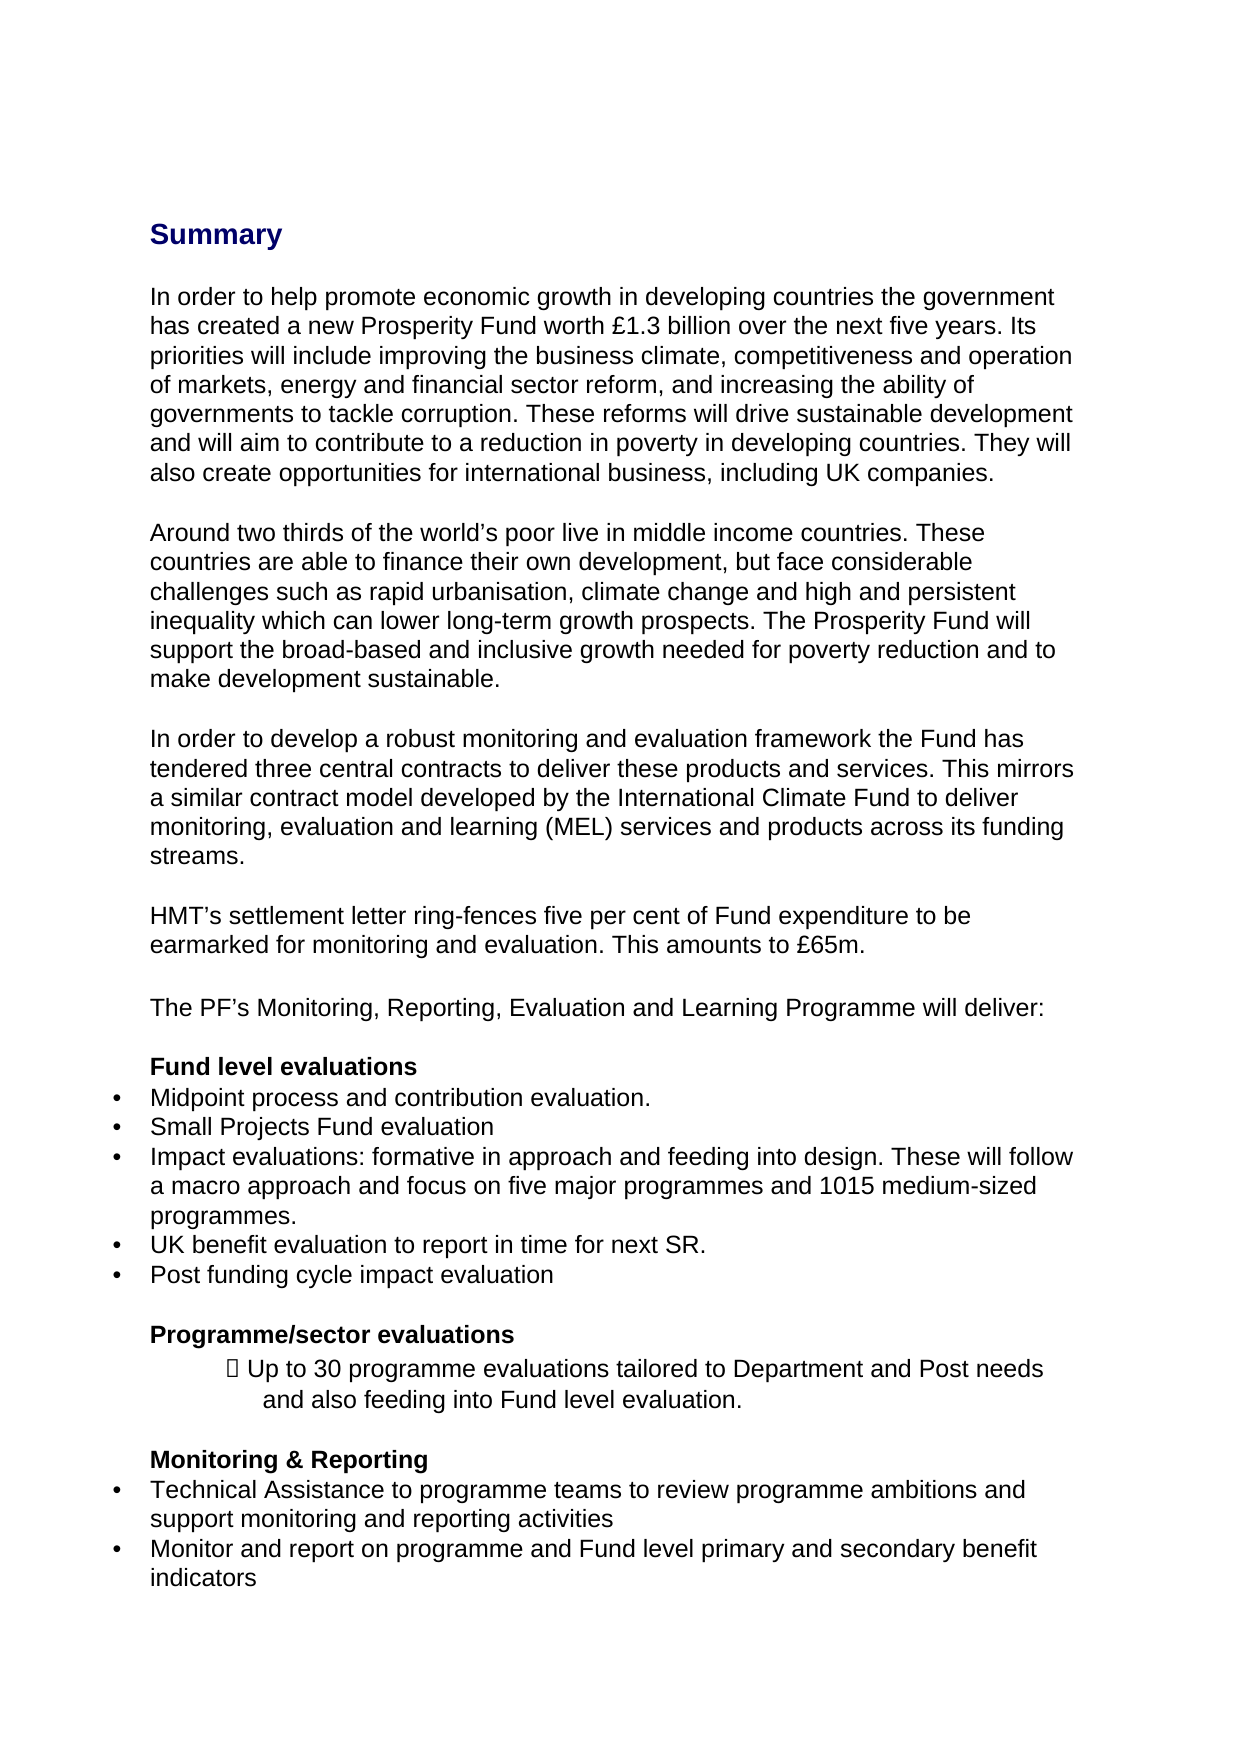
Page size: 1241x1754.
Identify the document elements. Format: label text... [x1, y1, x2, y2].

subtitle Fund level evaluations [149, 1052, 1090, 1081]
list Monitor and report on programme and Fund level primary and secondary benefit indicators [112, 1534, 1090, 1592]
text  Up to 30 programme evaluations tailored to Department and Post needs and also feeding into Fund level evaluation. [225, 1350, 1090, 1413]
list UK benefit evaluation to report in time for next SR. [112, 1230, 1090, 1259]
subtitle Summary [149, 217, 1090, 250]
subtitle Programme/sector evaluations [149, 1320, 1090, 1349]
text In order to help promote economic growth in developing countries the government has created a new Prosperity Fund worth £1.3 billion over the next five years. Its priorities will include improving the business climate, competitiveness and operation of markets, energy and financial sector reform, and increasing the ability of governments to tackle corruption. These reforms will drive sustainable development and will aim to contribute to a reduction in poverty in developing countries. They will also create opportunities for international business, including UK companies. [149, 282, 1090, 486]
list Post funding cycle impact evaluation [112, 1260, 1090, 1289]
text The PF’s Monitoring, Reporting, Evaluation and Learning Programme will deliver: [149, 992, 1090, 1021]
text HMT’s settlement letter ring-fences five per cent of Fund expenditure to be earmarked for monitoring and evaluation. This amounts to £65m. [149, 901, 1090, 959]
list Small Projects Fund evaluation [112, 1112, 1090, 1141]
list Technical Assistance to programme teams to review programme ambitions and support monitoring and reporting activities [112, 1475, 1090, 1533]
list Midpoint process and contribution evaluation. [112, 1082, 1090, 1111]
text In order to develop a robust monitoring and evaluation framework the Fund has tendered three central contracts to deliver these products and services. This mirrors a similar contract model developed by the International Climate Fund to deliver monitoring, evaluation and learning (MEL) services and products across its funding streams. [149, 724, 1090, 870]
subtitle Monitoring & Reporting [149, 1445, 1090, 1473]
list Impact evaluations: formative in approach and feeding into design. These will follow a macro approach and focus on five major programmes and 1015 medium-sized programmes. [112, 1142, 1090, 1229]
text Around two thirds of the world’s poor live in middle income countries. These countries are able to finance their own development, but face considerable challenges such as rapid urbanisation, climate change and high and persistent inequality which can lower long-term growth prospects. The Prosperity Fund will support the broad-based and inclusive growth needed for poverty reduction and to make development sustainable. [149, 518, 1090, 693]
